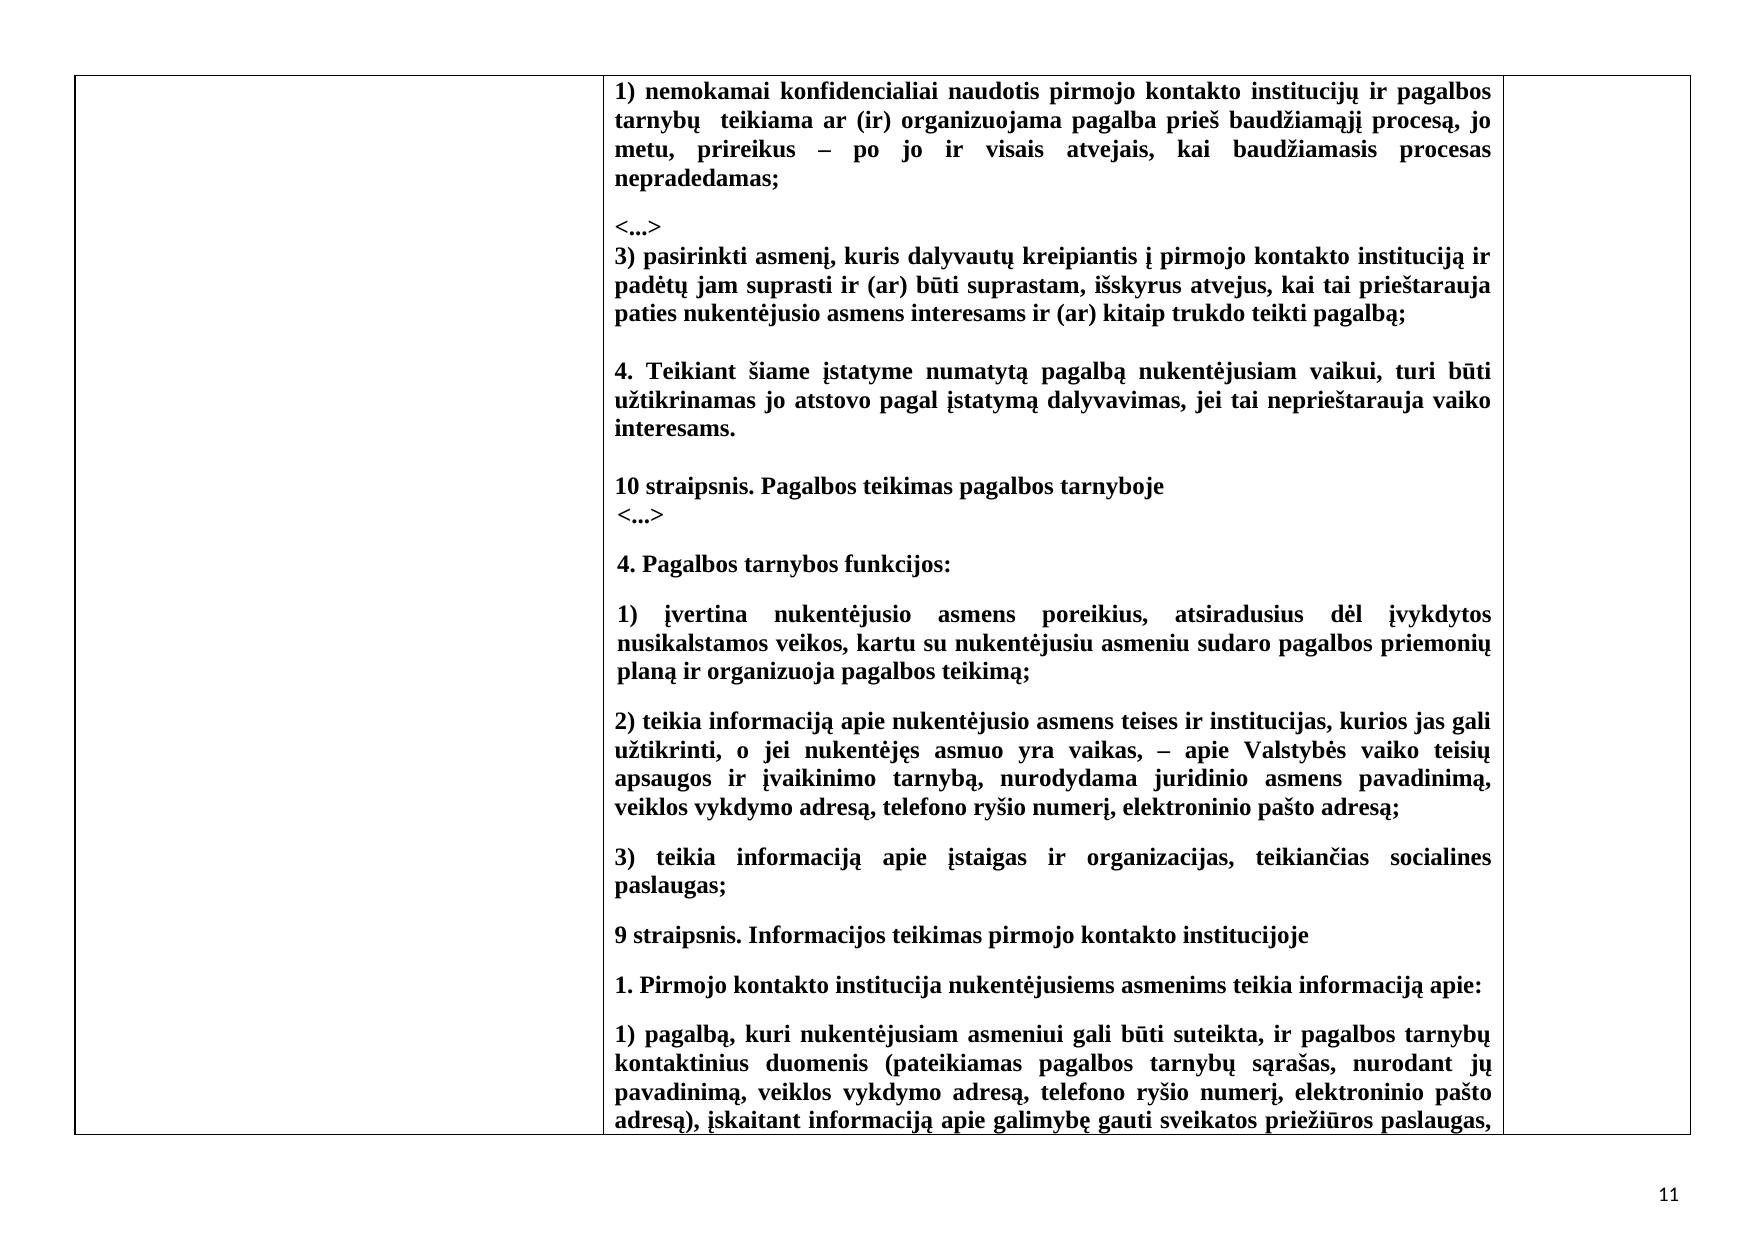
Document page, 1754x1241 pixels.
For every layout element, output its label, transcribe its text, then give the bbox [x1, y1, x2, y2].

table_cell [1504, 76, 1690, 1134]
table_cell [76, 76, 603, 1134]
table_cell 1) nemokamai konfidencialiai naudotis pirmojo kontakto institucijų ir pagalbos tarnybų teikiama ar (ir) organizuojama pagalba prieš baudžiamąjį procesą, jo metu, prireikus – po jo ir visais atvejais, kai baudžiamasis procesas nepradedamas; <...> 3) pasirinkti asmenį, kuris dalyvautų kreipiantis į pirmojo kontakto instituciją ir padėtų jam suprasti ir (ar) būti suprastam, išskyrus atvejus, kai tai prieštarauja paties nukentėjusio asmens interesams ir (ar) kitaip trukdo teikti pagalbą; 4. Teikiant šiame įstatyme numatytą pagalbą nukentėjusiam vaikui, turi būti užtikrinamas jo atstovo pagal įstatymą dalyvavimas, jei tai neprieštarauja vaiko interesams. 10 straipsnis. Pagalbos teikimas pagalbos tarnyboje <...> 4. Pagalbos tarnybos funkcijos: 1) įvertina nukentėjusio asmens poreikius, atsiradusius dėl įvykdytos nusikalstamos veikos, kartu su nukentėjusiu asmeniu sudaro pagalbos priemonių planą ir organizuoja pagalbos teikimą; 2) teikia informaciją apie nukentėjusio asmens teises ir institucijas, kurios jas gali užtikrinti, o jei nukentėjęs asmuo yra vaikas, – apie Valstybės vaiko teisių apsaugos ir įvaikinimo tarnybą, nurodydama juridinio asmens pavadinimą, veiklos vykdymo adresą, telefono ryšio numerį, elektroninio pašto adresą; 3) teikia informaciją apie įstaigas ir organizacijas, teikiančias socialines paslaugas; 9 straipsnis. Informacijos teikimas pirmojo kontakto institucijoje 1. Pirmojo kontakto institucija nukentėjusiems asmenims teikia informaciją apie: 1) pagalbą, kuri nukentėjusiam asmeniui gali būti suteikta, ir pagalbos tarnybų kontaktinius duomenis (pateikiamas pagalbos tarnybų sąrašas, nurodant jų pavadinimą, veiklos vykdymo adresą, telefono ryšio numerį, elektroninio pašto adresą), įskaitant informaciją apie galimybę gauti sveikatos priežiūros paslaugas, [604, 76, 1503, 1134]
